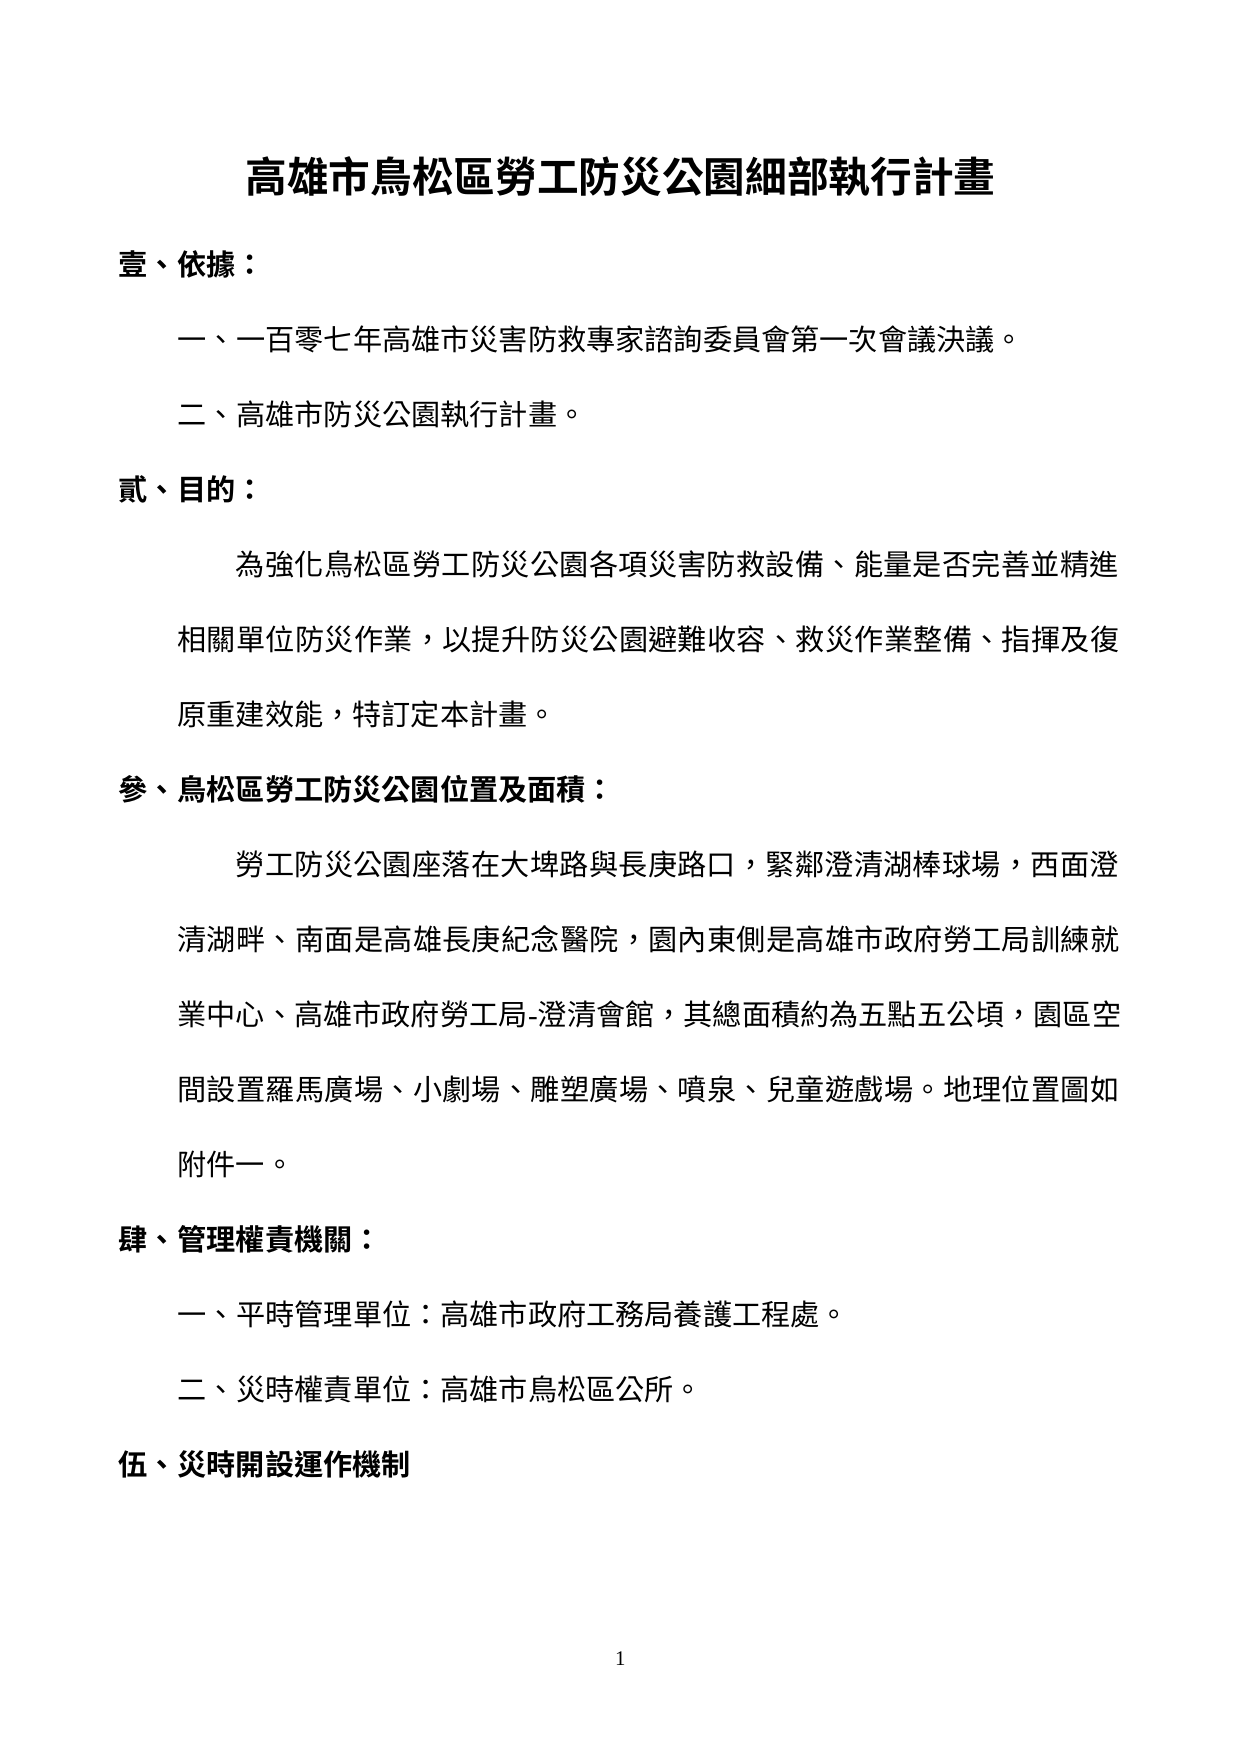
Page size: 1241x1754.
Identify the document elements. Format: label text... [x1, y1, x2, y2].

list 鳥松區勞工防災公園位置及面積： [118, 743, 1122, 818]
list 災時開設運作機制 [118, 1418, 1122, 1493]
list 高雄市防災公園執行計畫。 [177, 368, 1122, 443]
list 管理權責機關： [118, 1193, 1122, 1268]
list 平時管理單位：高雄市政府工務局養護工程處。 [177, 1268, 1122, 1343]
text 高雄市鳥松區勞工防災公園細部執行計畫 [118, 131, 1122, 206]
list 勞工防災公園座落在大埤路與長庚路口，緊鄰澄清湖棒球場，西面澄清湖畔、南面是高雄長庚紀念醫院，園內東側是高雄市政府勞工局訓練就業中心、高雄市政府勞工局-澄清會館，其總面積約為五點五公頃，園區空間設置羅馬廣場、小劇場、雕塑廣場、噴泉、兒童遊戲場。地理位置圖如附件一。 [177, 818, 1122, 1193]
list 依據： [118, 218, 1122, 293]
list 災時權責單位：高雄市鳥松區公所。 [177, 1343, 1122, 1418]
list 為強化鳥松區勞工防災公園各項災害防救設備、能量是否完善並精進相關單位防災作業，以提升防災公園避難收容、救災作業整備、指揮及復原重建效能，特訂定本計畫。 [177, 518, 1122, 743]
list 一百零七年高雄市災害防救專家諮詢委員會第一次會議決議。 [177, 293, 1122, 368]
list 目的： [118, 443, 1122, 518]
